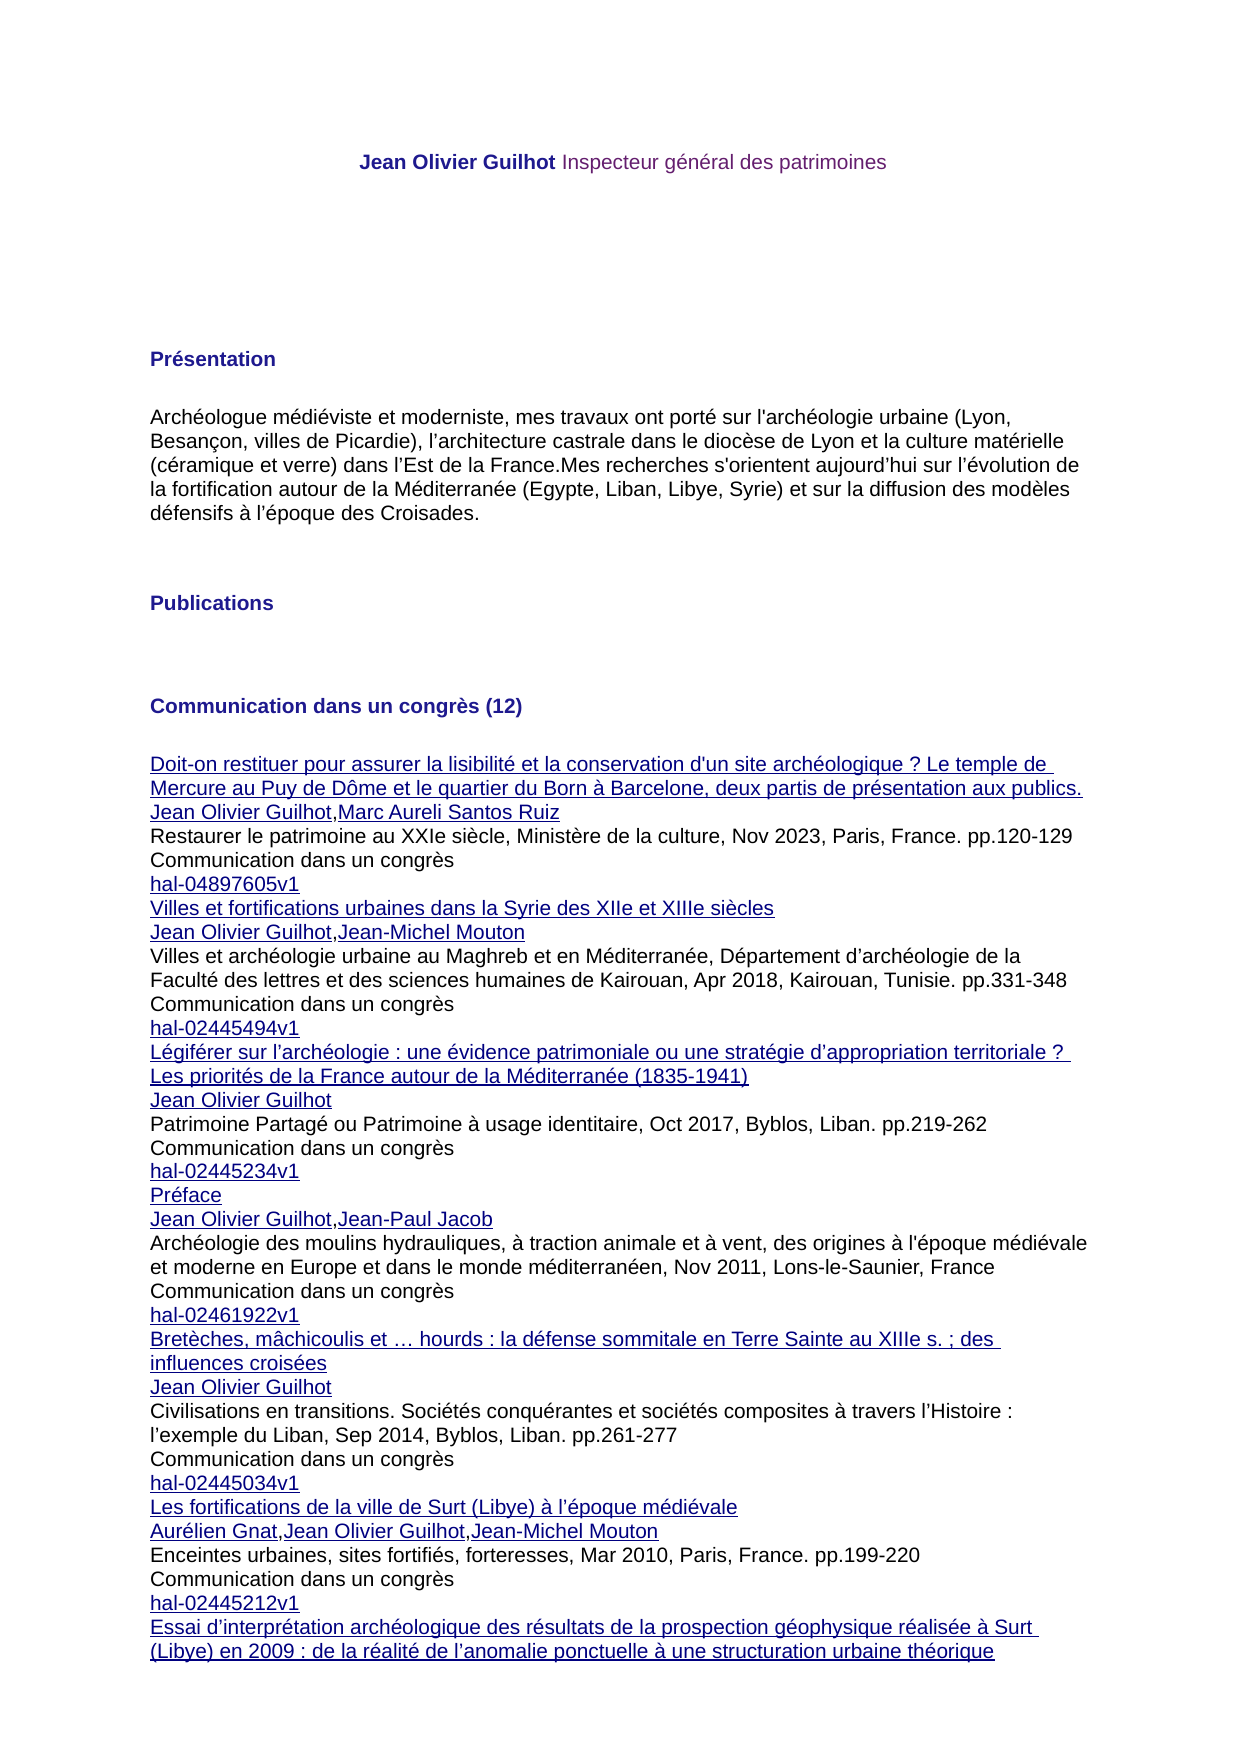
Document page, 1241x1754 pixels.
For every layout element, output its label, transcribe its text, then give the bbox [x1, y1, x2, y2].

table_cell Bretèches, mâchicoulis et … hourds : la défense sommitale en Terre Sainte au XIIIe s. ; des influences croisées Jean Olivier Guilhot Civilisations en transitions. Sociétés conquérantes et sociétés composites à travers l’Histoire : l’exemple du Liban, Sep 2014, Byblos, Liban. pp.261-277 Communication dans un congrès hal-02445034v1 [150, 1327, 1090, 1495]
table_header Doit-on restituer pour assurer la lisibilité et la conservation d'un site archéologique ? Le temple de Mercure au Puy de Dôme et le quartier du Born à Barcelone, deux partis de présentation aux publics. Jean Olivier Guilhot,Marc Aureli Santos Ruiz Restaurer le patrimoine au XXIe siècle, Ministère de la culture, Nov 2023, Paris, France. pp.120-129 Communication dans un congrès hal-04897605v1 [150, 752, 1090, 896]
table_cell Légiférer sur l’archéologie : une évidence patrimoniale ou une stratégie d’appropriation territoriale ? Les priorités de la France autour de la Méditerranée (1835-1941) Jean Olivier Guilhot Patrimoine Partagé ou Patrimoine à usage identitaire, Oct 2017, Byblos, Liban. pp.219-262 Communication dans un congrès hal-02445234v1 [150, 1040, 1090, 1183]
subtitle Présentation [150, 347, 1090, 371]
subtitle Jean Olivier Guilhot Inspecteur général des patrimoines [150, 150, 1090, 174]
text Archéologue médiéviste et moderniste, mes travaux ont porté sur l'archéologie urbaine (Lyon, Besançon, villes de Picardie), l’architecture castrale dans le diocèse de Lyon et la culture matérielle (céramique et verre) dans l’Est de la France.Mes recherches s'orientent aujourd’hui sur l’évolution de la fortification autour de la Méditerranée (Egypte, Liban, Libye, Syrie) et sur la diffusion des modèles défensifs à l’époque des Croisades. [150, 405, 1090, 525]
subtitle Communication dans un congrès (12) [150, 694, 1090, 718]
table_cell Préface Jean Olivier Guilhot,Jean-Paul Jacob Archéologie des moulins hydrauliques, à traction animale et à vent, des origines à l'époque médiévale et moderne en Europe et dans le monde méditerranéen, Nov 2011, Lons-le-Saunier, France Communication dans un congrès hal-02461922v1 [150, 1183, 1090, 1327]
subtitle Publications [150, 591, 1090, 614]
table_cell Villes et fortifications urbaines dans la Syrie des XIIe et XIIIe siècles Jean Olivier Guilhot,Jean-Michel Mouton Villes et archéologie urbaine au Maghreb et en Méditerranée, Département d’archéologie de la Faculté des lettres et des sciences humaines de Kairouan, Apr 2018, Kairouan, Tunisie. pp.331-348 Communication dans un congrès hal-02445494v1 [150, 896, 1090, 1039]
table_cell Les fortifications de la ville de Surt (Libye) à l’époque médiévale Aurélien Gnat,Jean Olivier Guilhot,Jean-Michel Mouton Enceintes urbaines, sites fortifiés, forteresses, Mar 2010, Paris, France. pp.199-220 Communication dans un congrès hal-02445212v1 [150, 1495, 1090, 1614]
table_cell Essai d’interprétation archéologique des résultats de la prospection géophysique réalisée à Surt (Libye) en 2009 : de la réalité de l’anomalie ponctuelle à une structuration urbaine théorique [150, 1615, 1090, 1662]
